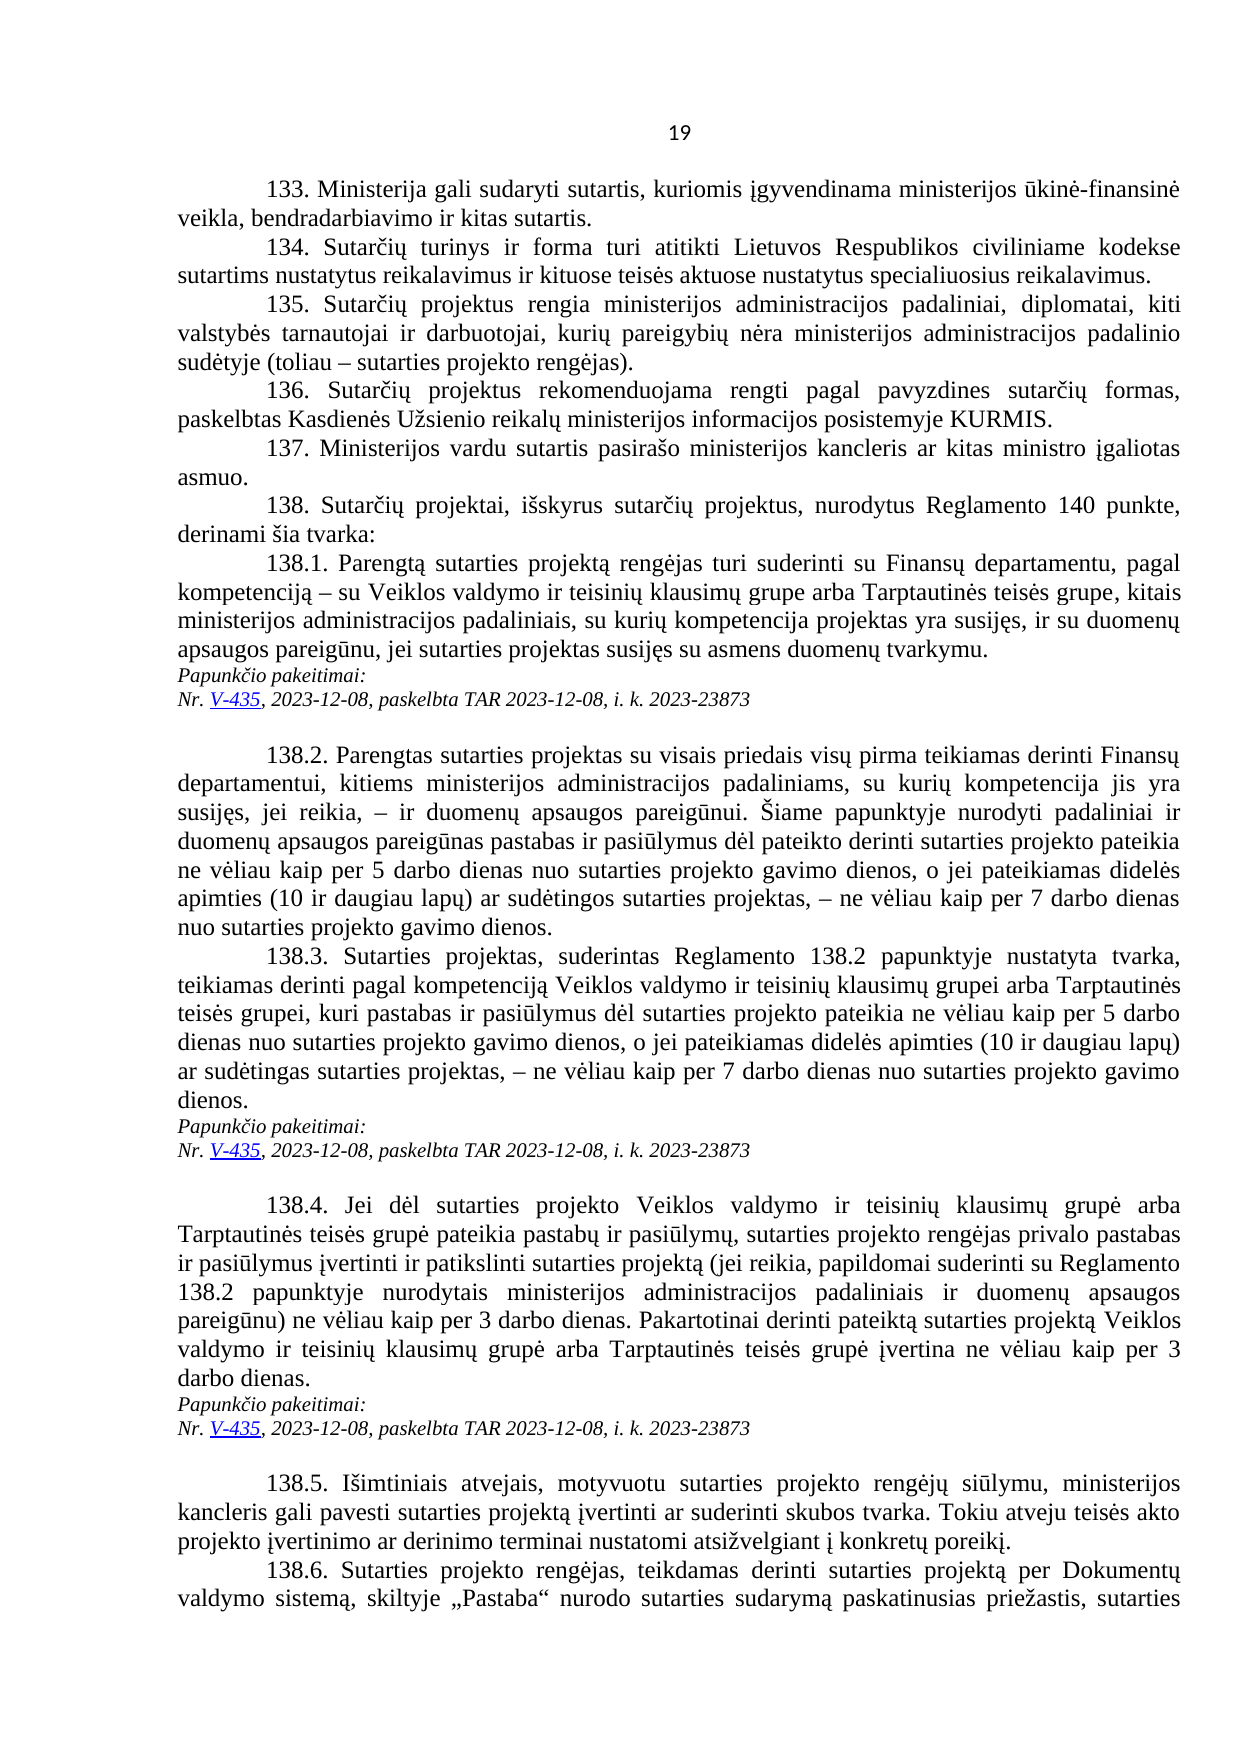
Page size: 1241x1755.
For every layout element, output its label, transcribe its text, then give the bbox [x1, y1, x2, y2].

text 138.6. Sutarties projekto rengėjas, teikdamas derinti sutarties projektą per Dokumentų valdymo sistemą, skiltyje „Pastaba“ nurodo sutarties sudarymą paskatinusias priežastis, sutarties [177, 1555, 1181, 1612]
text Nr. V-435, 2023-12-08, paskelbta TAR 2023-12-08, i. k. 2023-23873 [177, 687, 1181, 711]
text Papunkčio pakeitimai: [177, 1392, 1181, 1416]
text 138.5. Išimtiniais atvejais, motyvuotu sutarties projekto rengėjų siūlymu, ministerijos kancleris gali pavesti sutarties projektą įvertinti ar suderinti skubos tvarka. Tokiu atveju teisės akto projekto įvertinimo ar derinimo terminai nustatomi atsižvelgiant į konkretų poreikį. [177, 1468, 1181, 1555]
text 134. Sutarčių turinys ir forma turi atitikti Lietuvos Respublikos civiliniame kodekse sutartims nustatytus reikalavimus ir kituose teisės aktuose nustatytus specialiuosius reikalavimus. [177, 232, 1181, 289]
text Papunkčio pakeitimai: [177, 663, 1181, 687]
text Papunkčio pakeitimai: [177, 1113, 1181, 1138]
text 138. Sutarčių projektai, išskyrus sutarčių projektus, nurodytus Reglamento 140 punkte, derinami šia tvarka: [177, 490, 1181, 548]
text 138.3. Sutarties projektas, suderintas Reglamento 138.2 papunktyje nustatyta tvarka, teikiamas derinti pagal kompetenciją Veiklos valdymo ir teisinių klausimų grupei arba Tarptautinės teisės grupei, kuri pastabas ir pasiūlymus dėl sutarties projekto pateikia ne vėliau kaip per 5 darbo dienas nuo sutarties projekto gavimo dienos, o jei pateikiamas didelės apimties (10 ir daugiau lapų) ar sudėtingas sutarties projektas, – ne vėliau kaip per 7 darbo dienas nuo sutarties projekto gavimo dienos. [177, 941, 1181, 1113]
text 138.2. Parengtas sutarties projektas su visais priedais visų pirma teikiamas derinti Finansų departamentui, kitiems ministerijos administracijos padaliniams, su kurių kompetencija jis yra susijęs, jei reikia, – ir duomenų apsaugos pareigūnui. Šiame papunktyje nurodyti padaliniai ir duomenų apsaugos pareigūnas pastabas ir pasiūlymus dėl pateikto derinti sutarties projekto pateikia ne vėliau kaip per 5 darbo dienas nuo sutarties projekto gavimo dienos, o jei pateikiamas didelės apimties (10 ir daugiau lapų) ar sudėtingos sutarties projektas, – ne vėliau kaip per 7 darbo dienas nuo sutarties projekto gavimo dienos. [177, 740, 1181, 941]
text 133. Ministerija gali sudaryti sutartis, kuriomis įgyvendinama ministerijos ūkinė-finansinė veikla, bendradarbiavimo ir kitas sutartis. [177, 174, 1181, 232]
text 135. Sutarčių projektus rengia ministerijos administracijos padaliniai, diplomatai, kiti valstybės tarnautojai ir darbuotojai, kurių pareigybių nėra ministerijos administracijos padalinio sudėtyje (toliau – sutarties projekto rengėjas). [177, 289, 1181, 375]
text 137. Ministerijos vardu sutartis pasirašo ministerijos kancleris ar kitas ministro įgaliotas asmuo. [177, 433, 1181, 490]
text 138.4. Jei dėl sutarties projekto Veiklos valdymo ir teisinių klausimų grupė arba Tarptautinės teisės grupė pateikia pastabų ir pasiūlymų, sutarties projekto rengėjas privalo pastabas ir pasiūlymus įvertinti ir patikslinti sutarties projektą (jei reikia, papildomai suderinti su Reglamento 138.2 papunktyje nurodytais ministerijos administracijos padaliniais ir duomenų apsaugos pareigūnu) ne vėliau kaip per 3 darbo dienas. Pakartotinai derinti pateiktą sutarties projektą Veiklos valdymo ir teisinių klausimų grupė arba Tarptautinės teisės grupė įvertina ne vėliau kaip per 3 darbo dienas. [177, 1190, 1181, 1392]
text Nr. V-435, 2023-12-08, paskelbta TAR 2023-12-08, i. k. 2023-23873 [177, 1138, 1181, 1162]
text 136. Sutarčių projektus rekomenduojama rengti pagal pavyzdines sutarčių formas, paskelbtas Kasdienės Užsienio reikalų ministerijos informacijos posistemyje KURMIS. [177, 375, 1181, 433]
text Nr. V-435, 2023-12-08, paskelbta TAR 2023-12-08, i. k. 2023-23873 [177, 1416, 1181, 1440]
text 138.1. Parengtą sutarties projektą rengėjas turi suderinti su Finansų departamentu, pagal kompetenciją – su Veiklos valdymo ir teisinių klausimų grupe arba Tarptautinės teisės grupe, kitais ministerijos administracijos padaliniais, su kurių kompetencija projektas yra susijęs, ir su duomenų apsaugos pareigūnu, jei sutarties projektas susijęs su asmens duomenų tvarkymu. [177, 548, 1181, 663]
